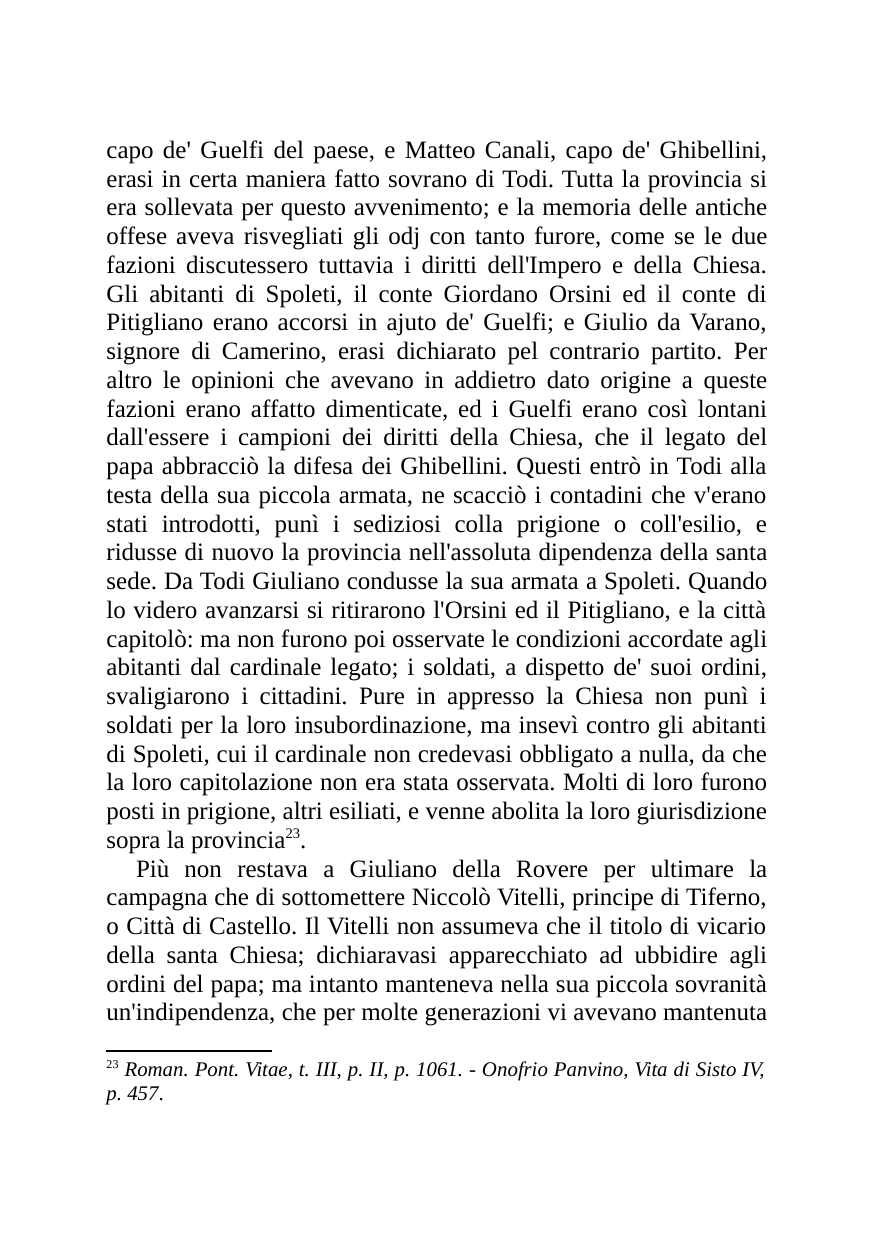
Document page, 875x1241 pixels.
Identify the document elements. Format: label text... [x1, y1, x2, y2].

text Roman. Pont. Vitae, t. III, p. II, p. 1061. - Onofrio Panvino, Vita di Sisto IV, p. 457. [106, 1057, 768, 1105]
text Più non restava a Giuliano della Rovere per ultimare la campagna che di sottomettere Niccolò Vitelli, principe di Tiferno, o Città di Castello. Il Vitelli non assumeva che il titolo di vicario della santa Chiesa; dichiaravasi apparecchiato ad ubbidire agli ordini del papa; ma intanto manteneva nella sua piccola sovranità un'indipendenza, che per molte generazioni vi avevano mantenuta [106, 854, 768, 1026]
text capo de' Guelfi del paese, e Matteo Canali, capo de' Ghibellini, erasi in certa maniera fatto sovrano di Todi. Tutta la provincia si era sollevata per questo avvenimento; e la memoria delle antiche offese aveva risvegliati gli odj con tanto furore, come se le due fazioni discutessero tuttavia i diritti dell'Impero e della Chiesa. Gli abitanti di Spoleti, il conte Giordano Orsini ed il conte di Pitigliano erano accorsi in ajuto de' Guelfi; e Giulio da Varano, signore di Camerino, erasi dichiarato pel contrario partito. Per altro le opinioni che avevano in addietro dato origine a queste fazioni erano affatto dimenticate, ed i Guelfi erano così lontani dall'essere i campioni dei diritti della Chiesa, che il legato del papa abbracciò la difesa dei Ghibellini. Questi entrò in Todi alla testa della sua piccola armata, ne scacciò i contadini che v'erano stati introdotti, punì i sediziosi colla prigione o coll'esilio, e ridusse di nuovo la provincia nell'assoluta dipendenza della santa sede. Da Todi Giuliano condusse la sua armata a Spoleti. Quando lo videro avanzarsi si ritirarono l'Orsini ed il Pitigliano, e la città capitolò: ma non furono poi osservate le condizioni accordate agli abitanti dal cardinale legato; i soldati, a dispetto de' suoi ordini, svaligiarono i cittadini. Pure in appresso la Chiesa non punì i soldati per la loro insubordinazione, ma insevì contro gli abitanti di Spoleti, cui il cardinale non credevasi obbligato a nulla, da che la loro capitolazione non era stata osservata. Molti di loro furono posti in prigione, altri esiliati, e venne abolita la loro giurisdizione sopra la provincia. [106, 135, 768, 854]
